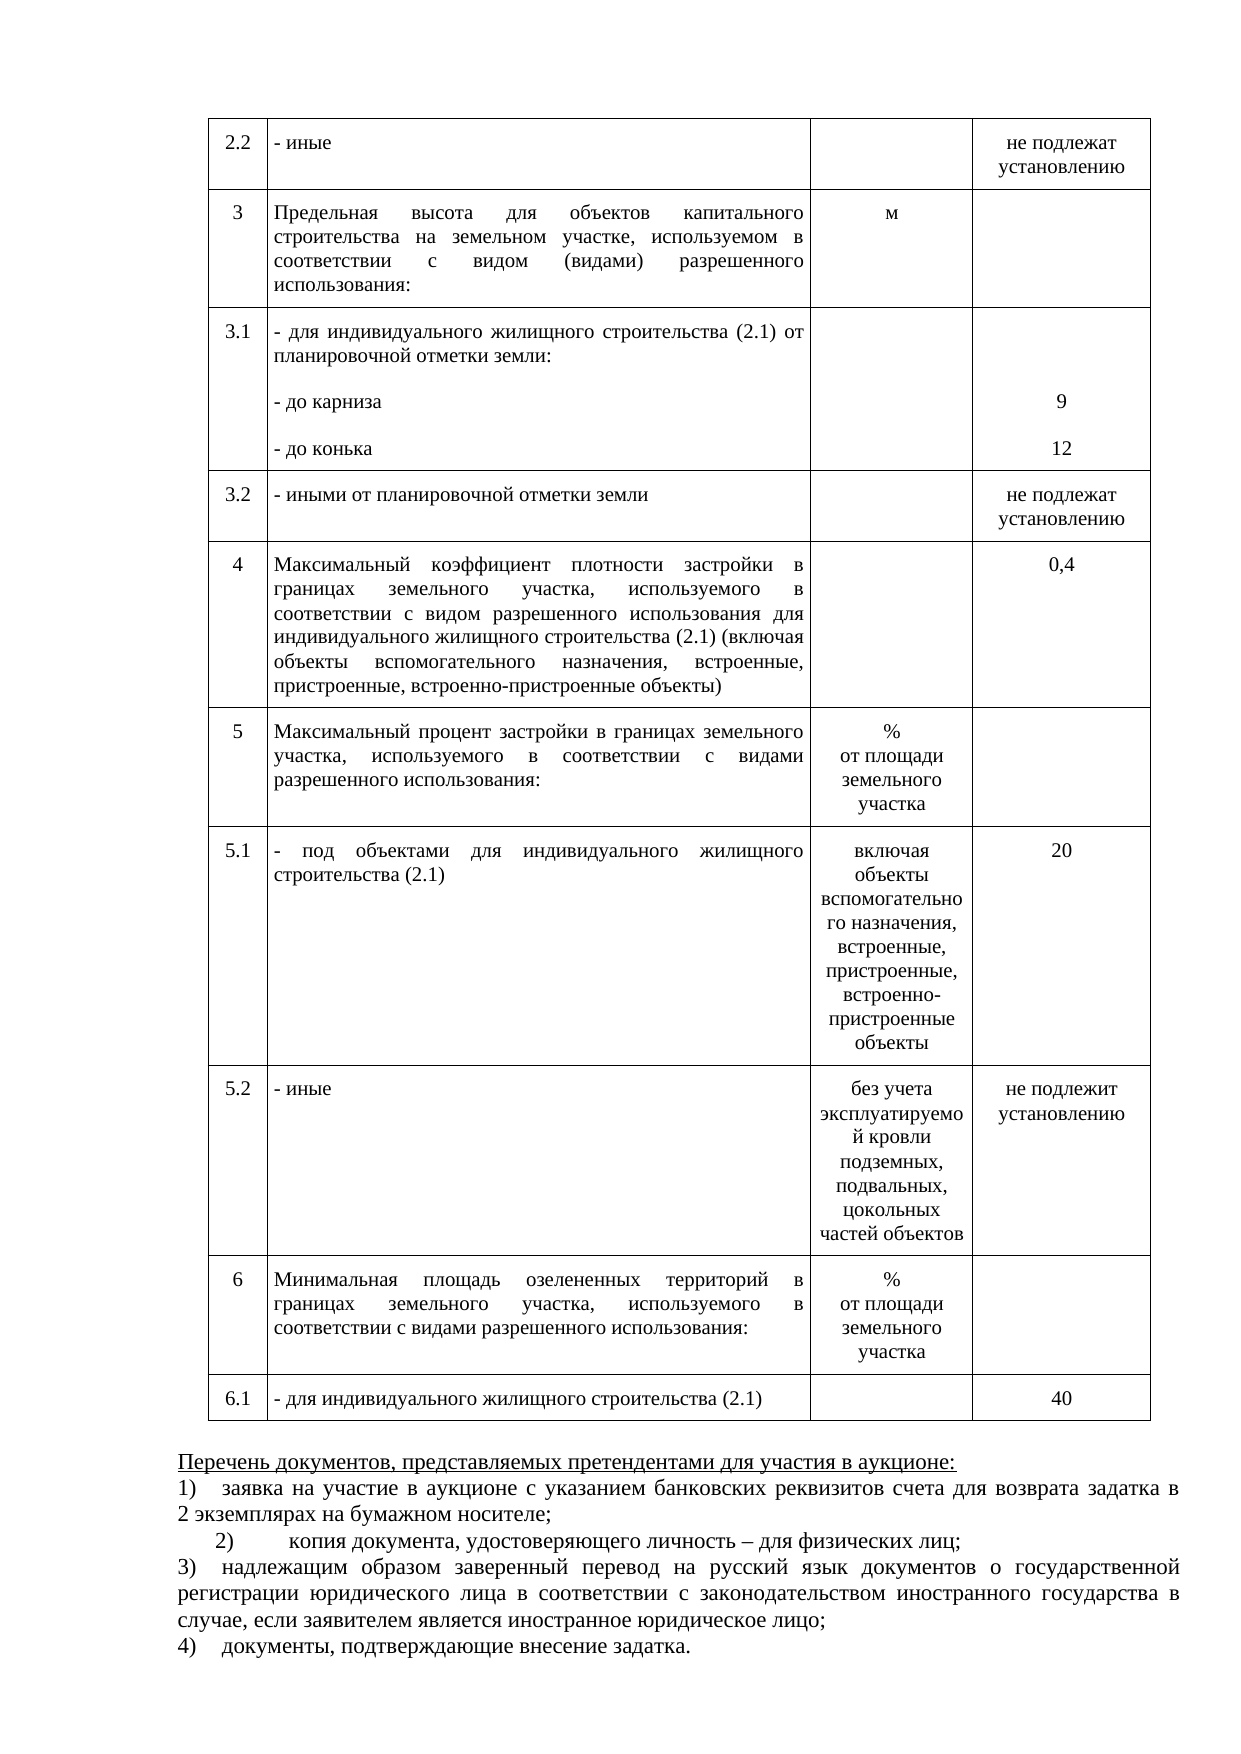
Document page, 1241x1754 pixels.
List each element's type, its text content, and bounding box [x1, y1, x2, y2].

table_cell 5 [209, 708, 267, 826]
table_cell не подлежит установлению [973, 1066, 1150, 1255]
table_cell [811, 119, 972, 188]
table_cell % от площади земельного участка [811, 1256, 972, 1374]
table_cell 0,4 [973, 542, 1150, 707]
table_cell - до конька [268, 424, 810, 470]
table_cell 3.2 [209, 471, 267, 541]
list заявка на участие в аукционе с указанием банковских реквизитов счета для возврата задатка в 2 экземплярах на бумажном носителе; [177, 1474, 1181, 1527]
table_cell [811, 1375, 972, 1420]
table_cell 12 [973, 424, 1150, 470]
list копия документа, удостоверяющего личность – для физических лиц; [215, 1527, 1181, 1553]
table_cell 6.1 [209, 1375, 267, 1420]
table_cell не подлежат установлению [973, 119, 1150, 188]
table_cell м [811, 190, 972, 307]
table_cell 20 [973, 827, 1150, 1065]
table_cell % от площади земельного участка [811, 708, 972, 826]
table_cell включая объекты вспомогательного назначения, встроенные, пристроенные, встроенно-пристроенные объекты [811, 827, 972, 1065]
table_cell 3 [209, 190, 267, 307]
table_cell 5.2 [209, 1066, 267, 1255]
table_cell [973, 708, 1150, 826]
table_cell Максимальный коэффициент плотности застройки в границах земельного участка, используемого в соответствии с видом разрешенного использования для индивидуального жилищного строительства (2.1) (включая объекты вспомогательного назначения, встроенные, пристроенные, встроенно-пристроенные объекты) [268, 542, 810, 707]
table_cell Максимальный процент застройки в границах земельного участка, используемого в соответствии с видами разрешенного использования: [268, 708, 810, 826]
table_cell [811, 308, 972, 470]
table_cell - иные [268, 119, 810, 188]
list надлежащим образом заверенный перевод на русский язык документов о государственной регистрации юридического лица в соответствии с законодательством иностранного государства в случае, если заявителем является иностранное юридическое лицо; [177, 1553, 1181, 1632]
table_cell Минимальная площадь озелененных территорий в границах земельного участка, используемого в соответствии с видами разрешенного использования: [268, 1256, 810, 1374]
table_cell 40 [973, 1375, 1150, 1420]
table_cell 9 [973, 378, 1150, 424]
table_cell без учета эксплуатируемой кровли подземных, подвальных, цокольных частей объектов [811, 1066, 972, 1255]
table_cell - иные [268, 1066, 810, 1255]
table_cell 3.1 [209, 308, 267, 470]
table_cell - до карниза [268, 378, 810, 424]
text Перечень документов, представляемых претендентами для участия в аукционе: [177, 1448, 1181, 1474]
table_cell не подлежат установлению [973, 471, 1150, 541]
table_cell [811, 471, 972, 541]
table_cell [973, 1256, 1150, 1374]
table_cell - для индивидуального жилищного строительства (2.1) [268, 1375, 810, 1420]
table_cell [811, 542, 972, 707]
table_cell 6 [209, 1256, 267, 1374]
table_cell 5.1 [209, 827, 267, 1065]
table_cell 4 [209, 542, 267, 707]
list документы, подтверждающие внесение задатка. [177, 1632, 1181, 1658]
table_cell 2.2 [209, 119, 267, 188]
table_cell [973, 190, 1150, 307]
table_cell - для индивидуального жилищного строительства (2.1) от планировочной отметки земли: [268, 308, 810, 377]
table_cell - под объектами для индивидуального жилищного строительства (2.1) [268, 827, 810, 1065]
table_cell - иными от планировочной отметки земли [268, 471, 810, 541]
table_cell [973, 308, 1150, 377]
table_cell Предельная высота для объектов капитального строительства на земельном участке, используемом в соответствии с видом (видами) разрешенного использования: [268, 190, 810, 307]
